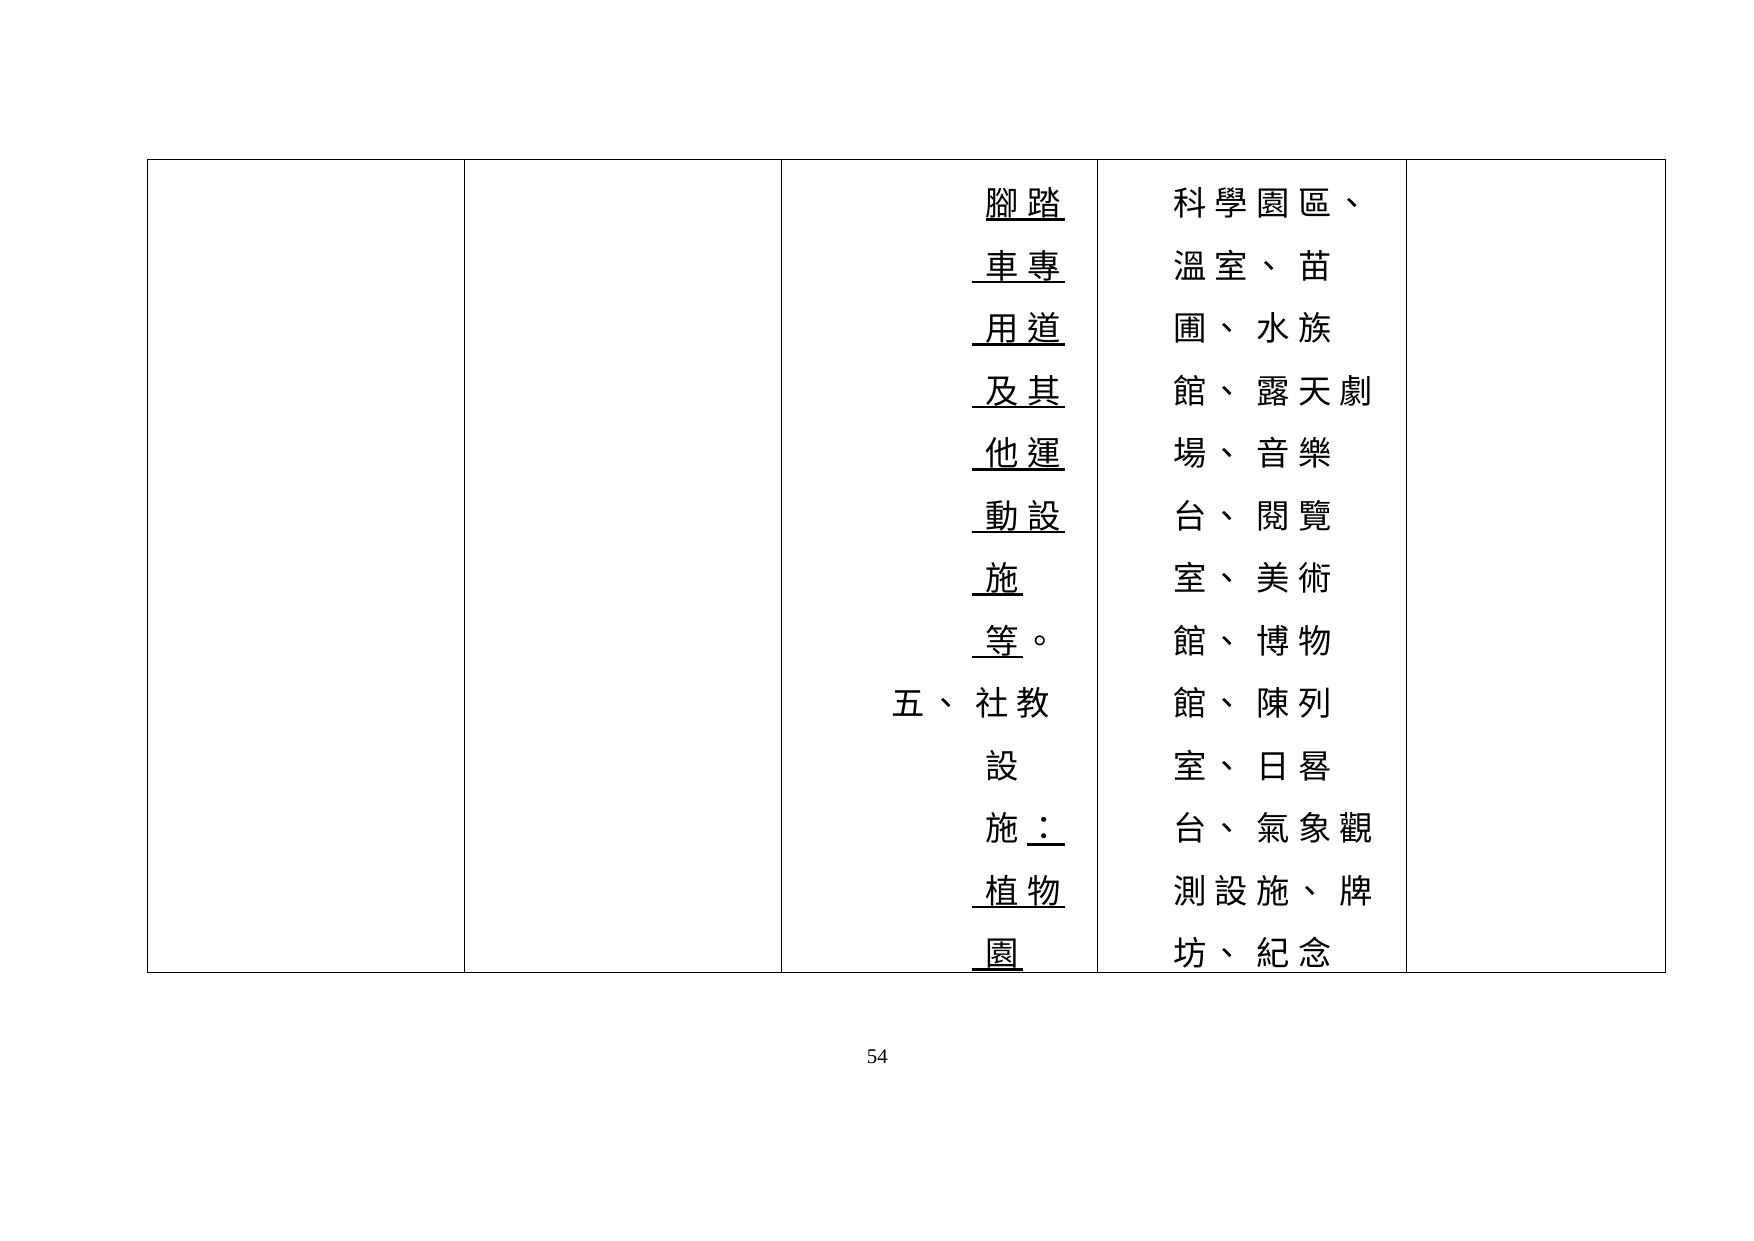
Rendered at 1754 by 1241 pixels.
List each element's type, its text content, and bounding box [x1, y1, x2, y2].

table_cell [148, 160, 464, 972]
table_cell [1407, 160, 1665, 972]
table_cell [465, 160, 781, 972]
table_cell 科學園區、溫室、苗圃、水族館、露天劇場、音樂台、閱覽室、美術館、博物館、陳列室、日晷台、氣象觀測設施、牌坊、紀念 [1098, 160, 1406, 972]
table_cell 腳踏車專用道及其他運動設施等。 五、社教設施：植物園 [782, 160, 1097, 972]
